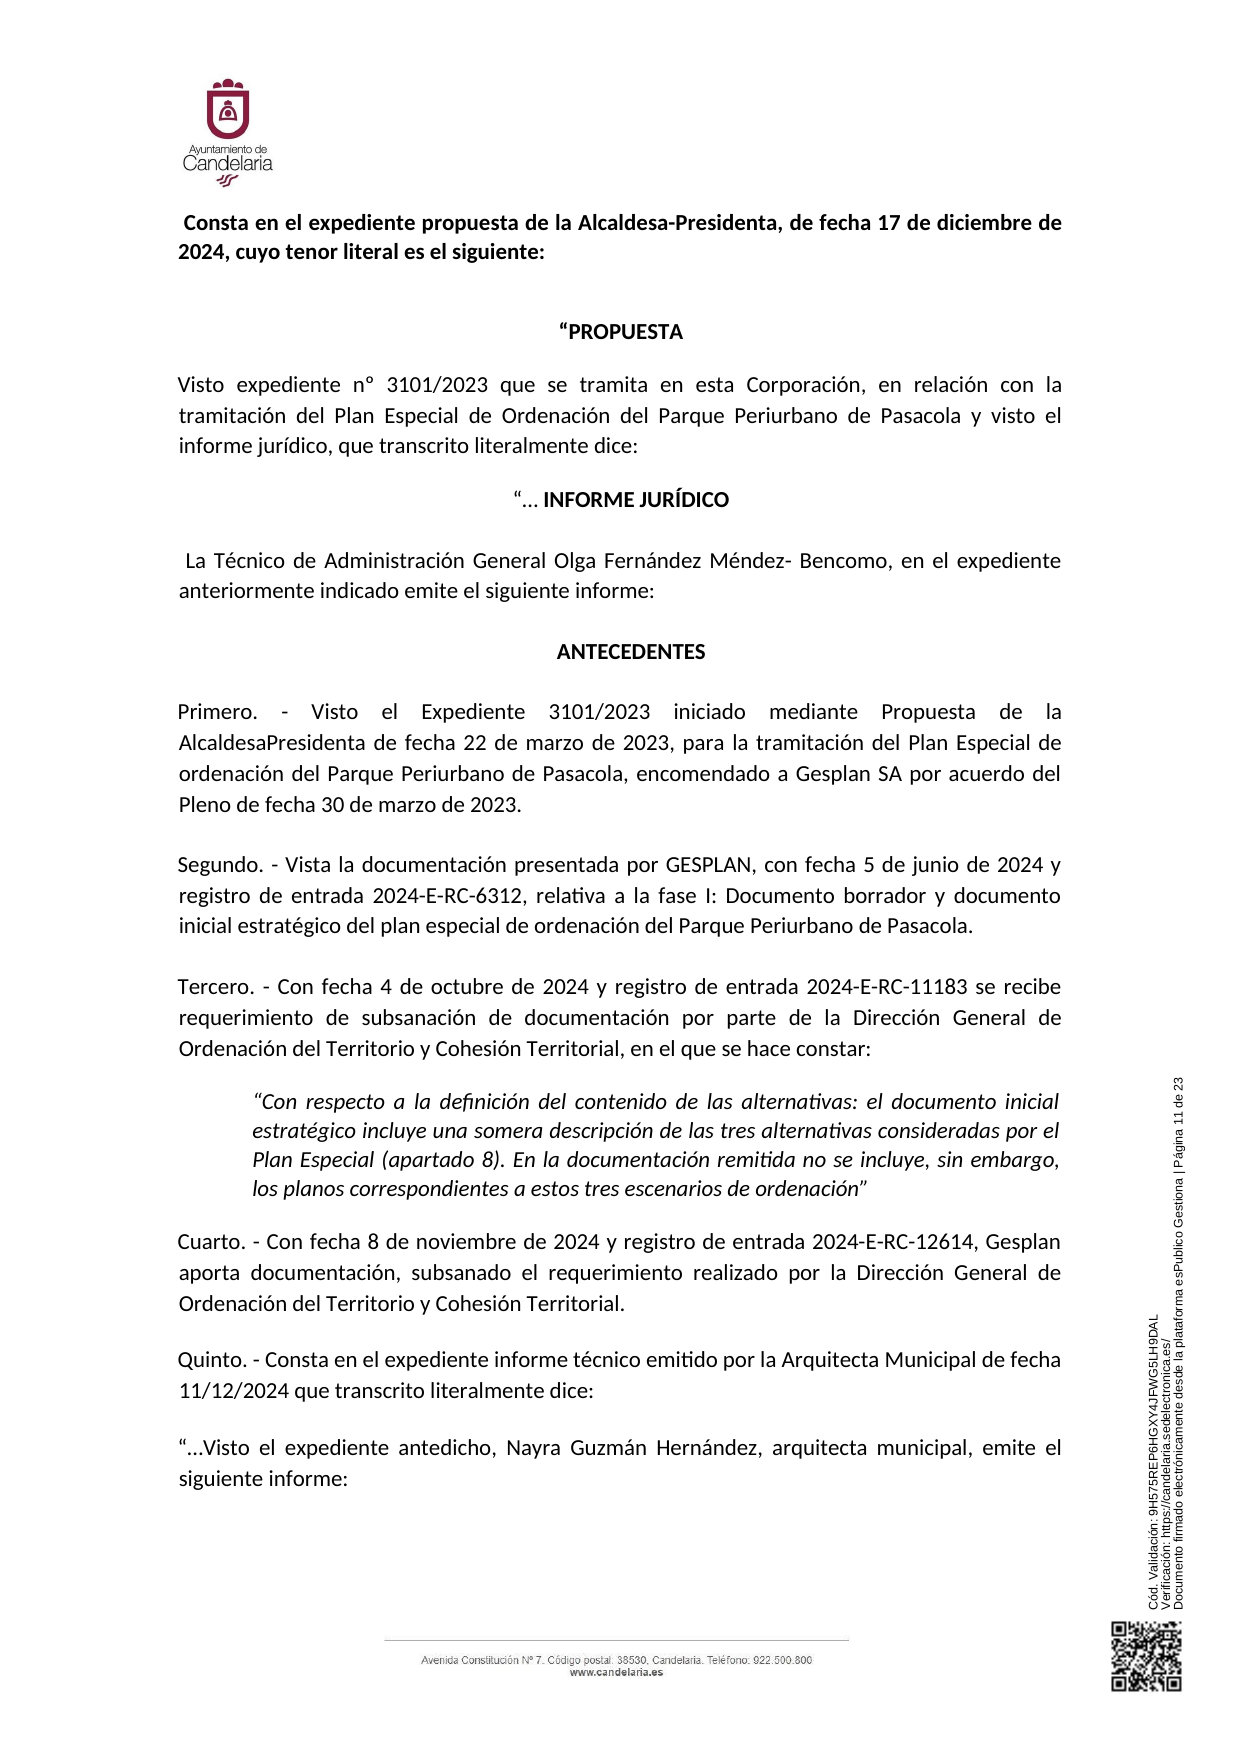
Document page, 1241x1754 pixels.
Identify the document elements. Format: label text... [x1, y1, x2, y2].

subtitle “… INFORME JURÍDICO [280, 485, 962, 513]
text Consta en el expediente propuesta de la Alcaldesa-Presidenta, de fecha 17 de diciembre de 2024, cuyo tenor literal es el siguiente: [177, 208, 1063, 265]
subtitle ANTECEDENTES [280, 637, 962, 665]
text Segundo. - Vista la documentación presentada por GESPLAN, con fecha 5 de junio de 2024 y registro de entrada 2024-E-RC-6312, relativa a la fase I: Documento borrador y documento inicial estratégico del plan especial de ordenación del Parque Periurbano de Pasacola. [177, 850, 1063, 940]
text Cuarto. - Con fecha 8 de noviembre de 2024 y registro de entrada 2024-E-RC-12614, Gesplan aporta documentación, subsanado el requerimiento realizado por la Dirección General de Ordenación del Territorio y Cohesión Territorial. [177, 1227, 1063, 1317]
text Quinto. - Consta en el expediente informe técnico emitido por la Arquitecta Municipal de fecha 11/12/2024 que transcrito literalmente dice: [177, 1346, 1063, 1404]
text La Técnico de Administración General Olga Fernández Méndez- Bencomo, en el expediente anteriormente indicado emite el siguiente informe: [177, 546, 1063, 605]
text Visto expediente nº 3101/2023 que se tramita en esta Corporación, en relación con la tramitación del Plan Especial de Ordenación del Parque Periurbano de Pasacola y visto el informe jurídico, que transcrito literalmente dice: [177, 370, 1063, 459]
text Primero. - Visto el Expediente 3101/2023 iniciado mediante Propuesta de la AlcaldesaPresidenta de fecha 22 de marzo de 2023, para la tramitación del Plan Especial de ordenación del Parque Periurbano de Pasacola, encomendado a Gesplan SA por acuerdo del Pleno de fecha 30 de marzo de 2023. [177, 697, 1063, 818]
subtitle “PROPUESTA [280, 317, 961, 345]
text “Con respecto a la definición del contenido de las alternativas: el documento inicial estratégico incluye una somera descripción de las tres alternativas consideradas por el Plan Especial (apartado 8). En la documentación remitida no se incluye, sin embargo, los planos correspondientes a estos tres escenarios de ordenación” [252, 1087, 1063, 1202]
text “…Visto el expediente antedicho, Nayra Guzmán Hernández, arquitecta municipal, emite el siguiente informe: [177, 1433, 1063, 1492]
text Tercero. - Con fecha 4 de octubre de 2024 y registro de entrada 2024-E-RC-11183 se recibe requerimiento de subsanación de documentación por parte de la Dirección General de Ordenación del Territorio y Cohesión Territorial, en el que se hace constar: [177, 972, 1063, 1062]
